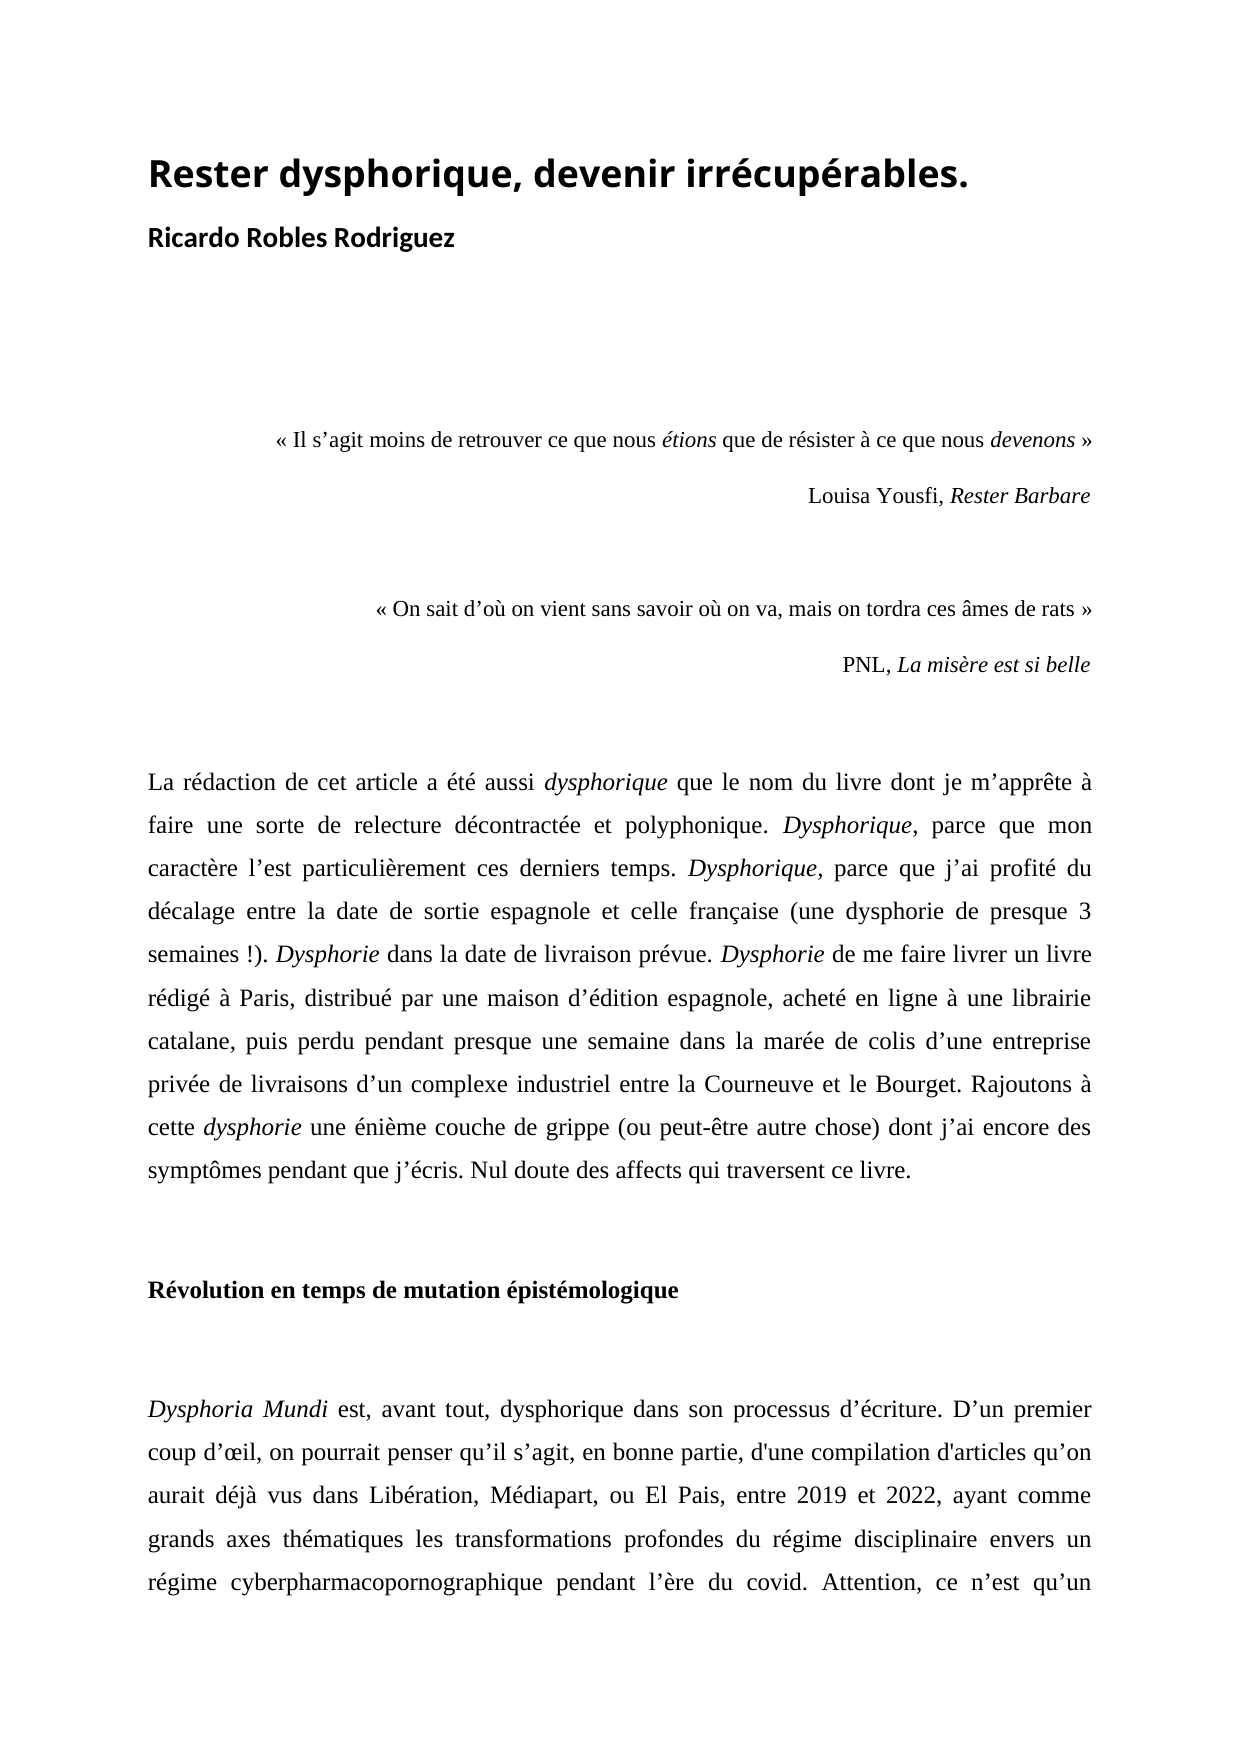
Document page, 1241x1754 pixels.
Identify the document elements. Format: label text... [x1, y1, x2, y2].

text Rester dysphorique, devenir irrécupérables. [148, 148, 1093, 199]
text PNL, La misère est si belle [148, 651, 1093, 677]
text Dysphoria Mundi est, avant tout, dysphorique dans son processus d’écriture. D’un premier coup d’œil, on pourrait penser qu’il s’agit, en bonne partie, d'une compilation d'articles qu’on aurait déjà vus dans Libération, Médiapart, ou El Pais, entre 2019 et 2022, ayant comme grands axes thématiques les transformations profondes du régime disciplinaire envers un régime cyberpharmacopornographique pendant l’ère du covid. Attention, ce n’est qu’un [148, 1394, 1093, 1596]
text Louisa Yousfi, Rester Barbare [148, 483, 1093, 509]
text « On sait d’où on vient sans savoir où on va, mais on tordra ces âmes de rats » [148, 595, 1093, 621]
text Ricardo Robles Rodriguez [148, 219, 1093, 254]
text « Il s’agit moins de retrouver ce que nous étions que de résister à ce que nous devenons » [148, 426, 1093, 453]
text La rédaction de cet article a été aussi dysphorique que le nom du livre dont je m’apprête à faire une sorte de relecture décontractée et polyphonique. Dysphorique, parce que mon caractère l’est particulièrement ces derniers temps. Dysphorique, parce que j’ai profité du décalage entre la date de sortie espagnole et celle française (une dysphorie de presque 3 semaines !). Dysphorie dans la date de livraison prévue. Dysphorie de me faire livrer un livre rédigé à Paris, distribué par une maison d’édition espagnole, acheté en ligne à une librairie catalane, puis perdu pendant presque une semaine dans la marée de colis d’une entreprise privée de livraisons d’un complexe industriel entre la Courneuve et le Bourget. Rajoutons à cette dysphorie une énième couche de grippe (ou peut-être autre chose) dont j’ai encore des symptômes pendant que j’écris. Nul doute des affects qui traversent ce livre. [148, 767, 1093, 1184]
text Révolution en temps de mutation épistémologique [148, 1275, 1093, 1303]
